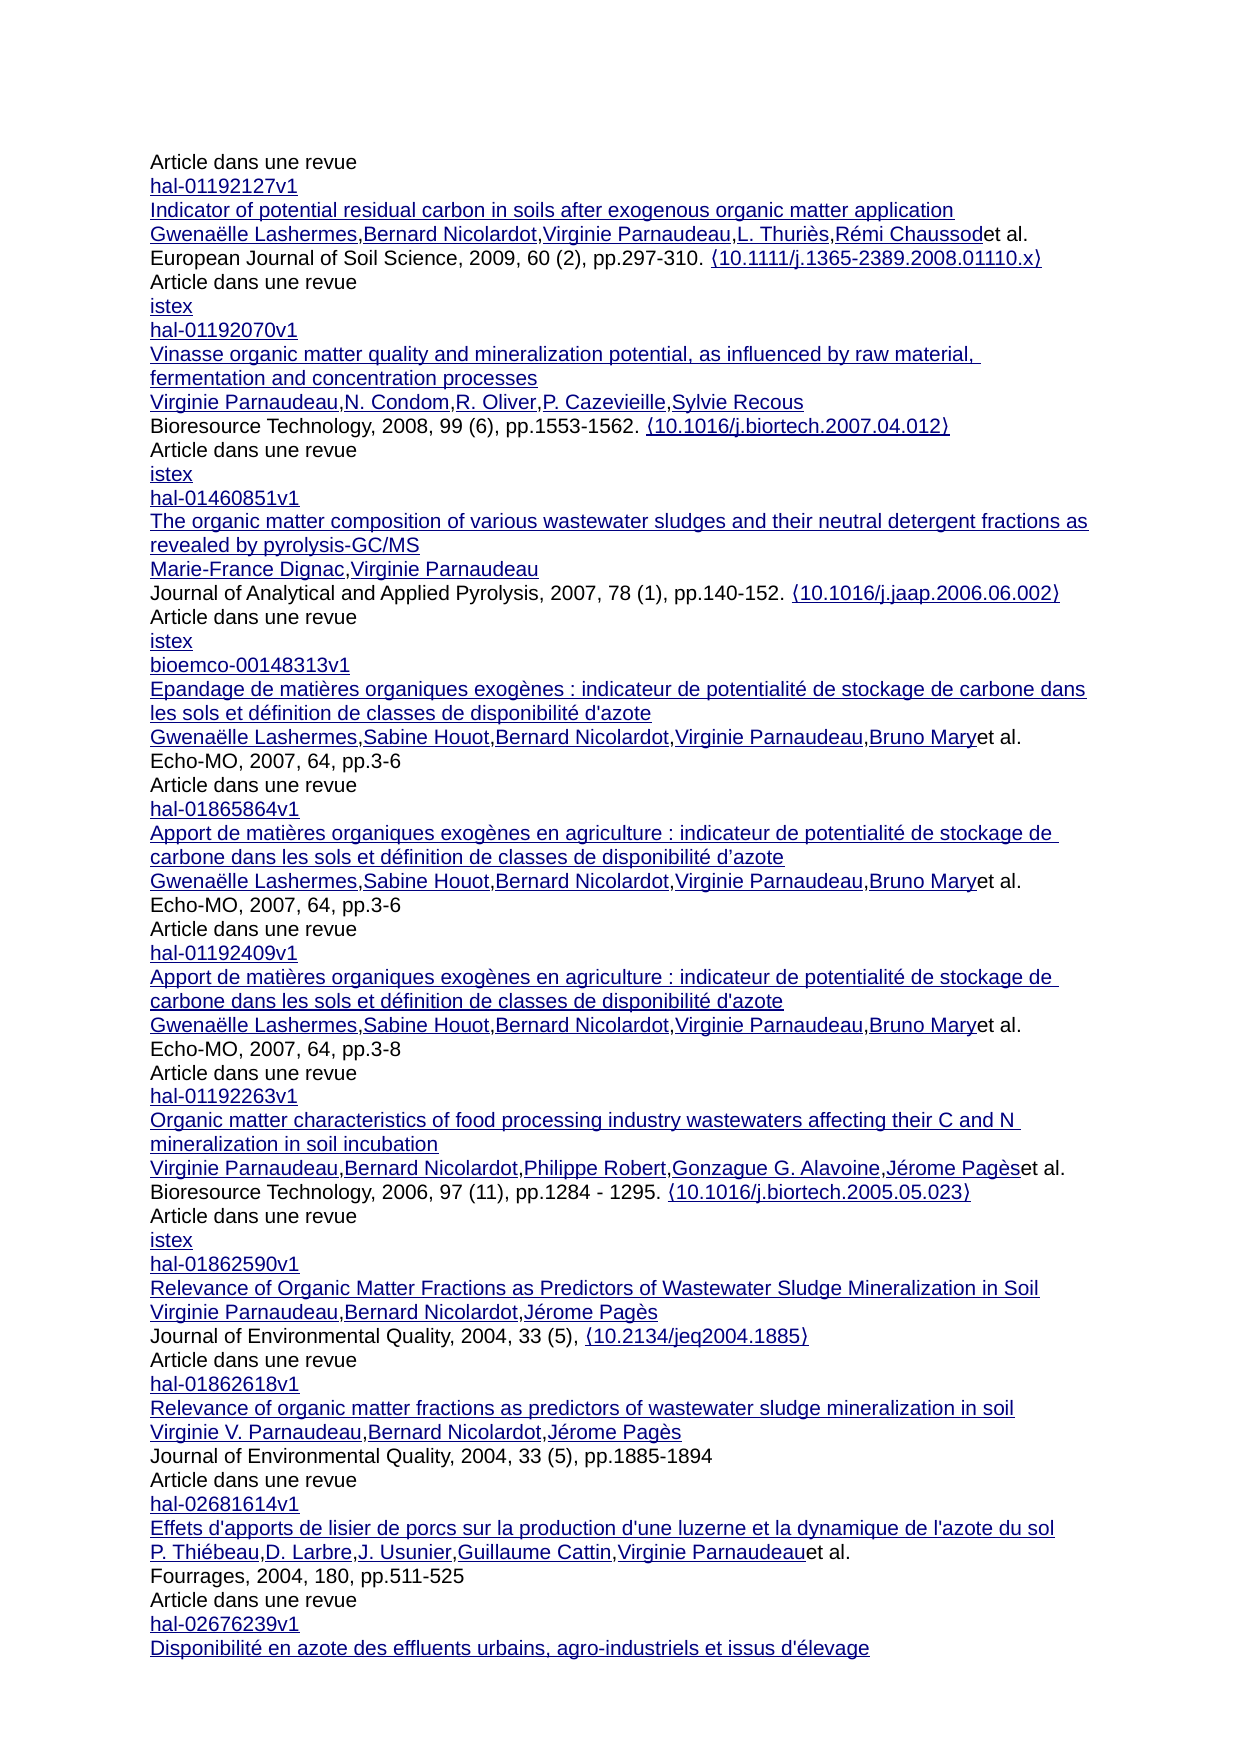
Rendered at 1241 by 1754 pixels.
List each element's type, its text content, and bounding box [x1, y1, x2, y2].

table_cell Vinasse organic matter quality and mineralization potential, as influenced by raw material, fermentation and concentration processes Virginie Parnaudeau,N. Condom,R. Oliver,P. Cazevieille,Sylvie Recous Bioresource Technology, 2008, 99 (6), pp.1553-1562. ⟨10.1016/j.biortech.2007.04.012⟩ Article dans une revue istex hal-01460851v1 [150, 342, 1090, 509]
table_cell Article dans une revue hal-01192127v1 [150, 150, 1090, 198]
table_cell Relevance of organic matter fractions as predictors of wastewater sludge mineralization in soil Virginie V. Parnaudeau,Bernard Nicolardot,Jérome Pagès Journal of Environmental Quality, 2004, 33 (5), pp.1885-1894 Article dans une revue hal-02681614v1 [150, 1396, 1090, 1516]
table_cell Effets d'apports de lisier de porcs sur la production d'une luzerne et la dynamique de l'azote du sol P. Thiébeau,D. Larbre,J. Usunier,Guillaume Cattin,Virginie Parnaudeauet al. Fourrages, 2004, 180, pp.511-525 Article dans une revue hal-02676239v1 [150, 1516, 1090, 1635]
table_cell Relevance of Organic Matter Fractions as Predictors of Wastewater Sludge Mineralization in Soil Virginie Parnaudeau,Bernard Nicolardot,Jérome Pagès Journal of Environmental Quality, 2004, 33 (5), ⟨10.2134/jeq2004.1885⟩ Article dans une revue hal-01862618v1 [150, 1276, 1090, 1396]
table_cell Epandage de matières organiques exogènes : indicateur de potentialité de stockage de carbone dans les sols et définition de classes de disponibilité d'azote Gwenaëlle Lashermes,Sabine Houot,Bernard Nicolardot,Virginie Parnaudeau,Bruno Maryet al. Echo-MO, 2007, 64, pp.3-6 Article dans une revue hal-01865864v1 [150, 677, 1090, 821]
table_cell Indicator of potential residual carbon in soils after exogenous organic matter application Gwenaëlle Lashermes,Bernard Nicolardot,Virginie Parnaudeau,L. Thuriès,Rémi Chaussodet al. European Journal of Soil Science, 2009, 60 (2), pp.297-310. ⟨10.1111/j.1365-2389.2008.01110.x⟩ Article dans une revue istex hal-01192070v1 [150, 198, 1090, 342]
table_cell Organic matter characteristics of food processing industry wastewaters affecting their C and N mineralization in soil incubation Virginie Parnaudeau,Bernard Nicolardot,Philippe Robert,Gonzague G. Alavoine,Jérome Pagèset al. Bioresource Technology, 2006, 97 (11), pp.1284 - 1295. ⟨10.1016/j.biortech.2005.05.023⟩ Article dans une revue istex hal-01862590v1 [150, 1108, 1090, 1276]
table_cell The organic matter composition of various wastewater sludges and their neutral detergent fractions as revealed by pyrolysis-GC/MS Marie-France Dignac,Virginie Parnaudeau Journal of Analytical and Applied Pyrolysis, 2007, 78 (1), pp.140-152. ⟨10.1016/j.jaap.2006.06.002⟩ Article dans une revue istex bioemco-00148313v1 [150, 509, 1090, 677]
table_cell Apport de matières organiques exogènes en agriculture : indicateur de potentialité de stockage de carbone dans les sols et définition de classes de disponibilité d'azote Gwenaëlle Lashermes,Sabine Houot,Bernard Nicolardot,Virginie Parnaudeau,Bruno Maryet al. Echo-MO, 2007, 64, pp.3-8 Article dans une revue hal-01192263v1 [150, 965, 1090, 1108]
table_cell Disponibilité en azote des effluents urbains, agro-industriels et issus d'élevage [150, 1635, 1090, 1659]
table_cell Apport de matières organiques exogènes en agriculture : indicateur de potentialité de stockage de carbone dans les sols et définition de classes de disponibilité d’azote Gwenaëlle Lashermes,Sabine Houot,Bernard Nicolardot,Virginie Parnaudeau,Bruno Maryet al. Echo-MO, 2007, 64, pp.3-6 Article dans une revue hal-01192409v1 [150, 821, 1090, 964]
